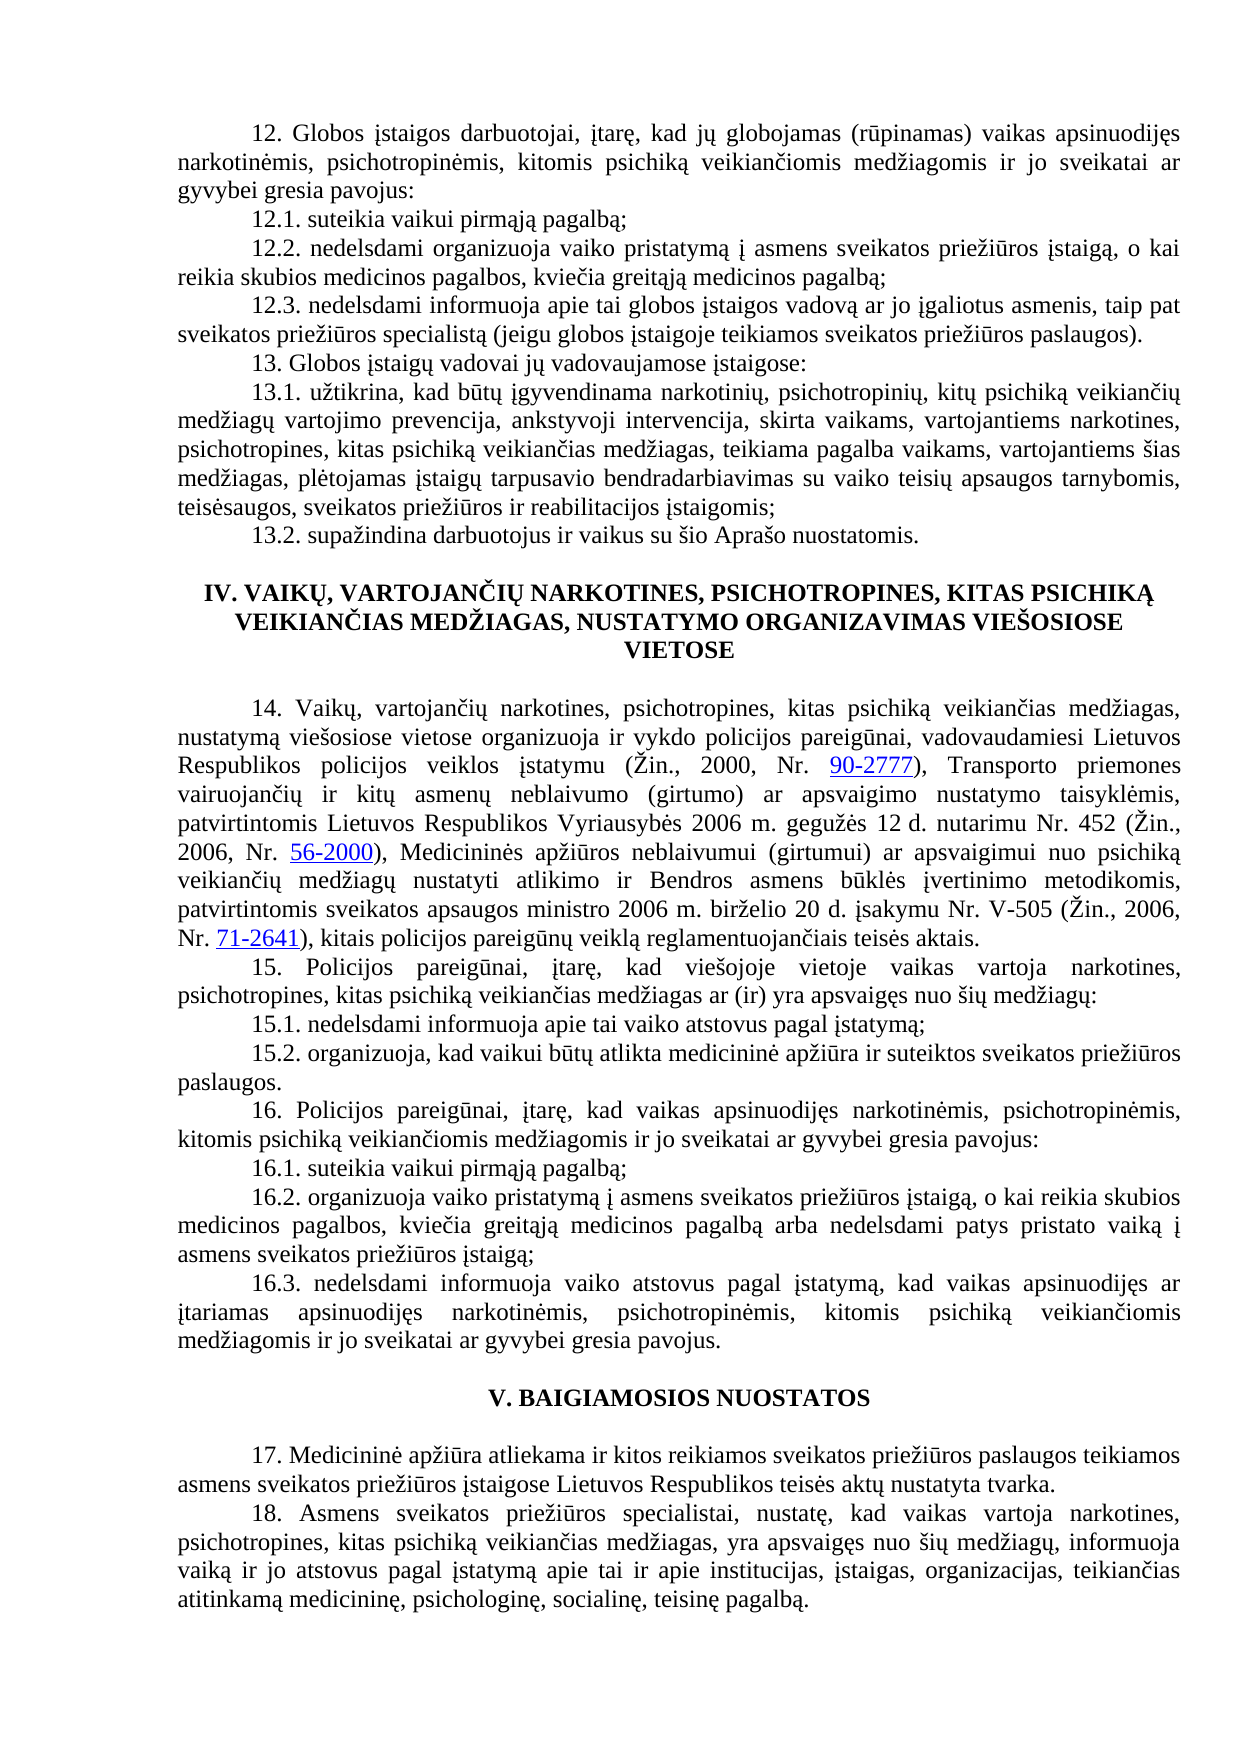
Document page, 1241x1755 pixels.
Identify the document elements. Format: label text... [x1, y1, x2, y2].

text 13. Globos įstaigų vadovai jų vadovaujamose įstaigose: [177, 348, 1181, 377]
text 12.3. nedelsdami informuoja apie tai globos įstaigos vadovą ar jo įgaliotus asmenis, taip pat sveikatos priežiūros specialistą (jeigu globos įstaigoje teikiamos sveikatos priežiūros paslaugos). [177, 291, 1181, 348]
text V. BAIGIAMOSIOS NUOSTATOS [177, 1383, 1181, 1412]
text 12.1. suteikia vaikui pirmąją pagalbą; [177, 204, 1181, 233]
text 16.1. suteikia vaikui pirmąją pagalbą; [177, 1153, 1181, 1182]
text 12.2. nedelsdami organizuoja vaiko pristatymą į asmens sveikatos priežiūros įstaigą, o kai reikia skubios medicinos pagalbos, kviečia greitąją medicinos pagalbą; [177, 233, 1181, 291]
text 17. Medicininė apžiūra atliekama ir kitos reikiamos sveikatos priežiūros paslaugos teikiamos asmens sveikatos priežiūros įstaigose Lietuvos Respublikos teisės aktų nustatyta tvarka. [177, 1441, 1181, 1498]
text 16.3. nedelsdami informuoja vaiko atstovus pagal įstatymą, kad vaikas apsinuodijęs ar įtariamas apsinuodijęs narkotinėmis, psichotropinėmis, kitomis psichiką veikiančiomis medžiagomis ir jo sveikatai ar gyvybei gresia pavojus. [177, 1268, 1181, 1354]
text 18. Asmens sveikatos priežiūros specialistai, nustatę, kad vaikas vartoja narkotines, psichotropines, kitas psichiką veikiančias medžiagas, yra apsvaigęs nuo šių medžiagų, informuoja vaiką ir jo atstovus pagal įstatymą apie tai ir apie institucijas, įstaigas, organizacijas, teikiančias atitinkamą medicininę, psichologinę, socialinę, teisinę pagalbą. [177, 1498, 1181, 1613]
text 16. Policijos pareigūnai, įtarę, kad vaikas apsinuodijęs narkotinėmis, psichotropinėmis, kitomis psichiką veikiančiomis medžiagomis ir jo sveikatai ar gyvybei gresia pavojus: [177, 1096, 1181, 1153]
text 16.2. organizuoja vaiko pristatymą į asmens sveikatos priežiūros įstaigą, o kai reikia skubios medicinos pagalbos, kviečia greitąją medicinos pagalbą arba nedelsdami patys pristato vaiką į asmens sveikatos priežiūros įstaigą; [177, 1182, 1181, 1268]
text 12. Globos įstaigos darbuotojai, įtarę, kad jų globojamas (rūpinamas) vaikas apsinuodijęs narkotinėmis, psichotropinėmis, kitomis psichiką veikiančiomis medžiagomis ir jo sveikatai ar gyvybei gresia pavojus: [177, 118, 1181, 204]
text 14. Vaikų, vartojančių narkotines, psichotropines, kitas psichiką veikiančias medžiagas, nustatymą viešosiose vietose organizuoja ir vykdo policijos pareigūnai, vadovaudamiesi Lietuvos Respublikos policijos veiklos įstatymu (Žin., 2000, Nr. 90-2777), Transporto priemones vairuojančių ir kitų asmenų neblaivumo (girtumo) ar apsvaigimo nustatymo taisyklėmis, patvirtintomis Lietuvos Respublikos Vyriausybės 2006 m. gegužės 12 d. nutarimu Nr. 452 (Žin., 2006, Nr. 56-2000), medicininės apžiūros neblaivumui (girtumui) ar apsvaigimui nuo psichiką veikiančių medžiagų nustatyti atlikimo ir bendros asmens būklės įvertinimo metodikomis, patvirtintomis sveikatos apsaugos ministro 2006 m. birželio 20 d. įsakymu Nr. V-505 (Žin., 2006, Nr. 71-2641), kitais policijos pareigūnų veiklą reglamentuojančiais teisės aktais. [177, 693, 1181, 952]
text 15. Policijos pareigūnai, įtarę, kad viešojoje vietoje vaikas vartoja narkotines, psichotropines, kitas psichiką veikiančias medžiagas ar (ir) yra apsvaigęs nuo šių medžiagų: [177, 952, 1181, 1009]
text 13.1. užtikrina, kad būtų įgyvendinama narkotinių, psichotropinių, kitų psichiką veikiančių medžiagų vartojimo prevencija, ankstyvoji intervencija, skirta vaikams, vartojantiems narkotines, psichotropines, kitas psichiką veikiančias medžiagas, teikiama pagalba vaikams, vartojantiems šias medžiagas, plėtojamas įstaigų tarpusavio bendradarbiavimas su vaiko teisių apsaugos tarnybomis, teisėsaugos, sveikatos priežiūros ir reabilitacijos įstaigomis; [177, 377, 1181, 521]
text IV. VAIKŲ, VARTOJANČIŲ NARKOTINES, PSICHOTROPINES, KITAS PSICHIKĄ VEIKIANČIAS MEDŽIAGAS, NUSTATYMO ORGANIZAVIMAS VIEŠOSIOSE VIETOSE [177, 578, 1181, 664]
text 15.2. organizuoja, kad vaikui būtų atlikta medicininė apžiūra ir suteiktos sveikatos priežiūros paslaugos. [177, 1038, 1181, 1096]
text 15.1. nedelsdami informuoja apie tai vaiko atstovus pagal įstatymą; [177, 1009, 1181, 1038]
text 13.2. supažindina darbuotojus ir vaikus su šio Aprašo nuostatomis. [177, 521, 1181, 549]
